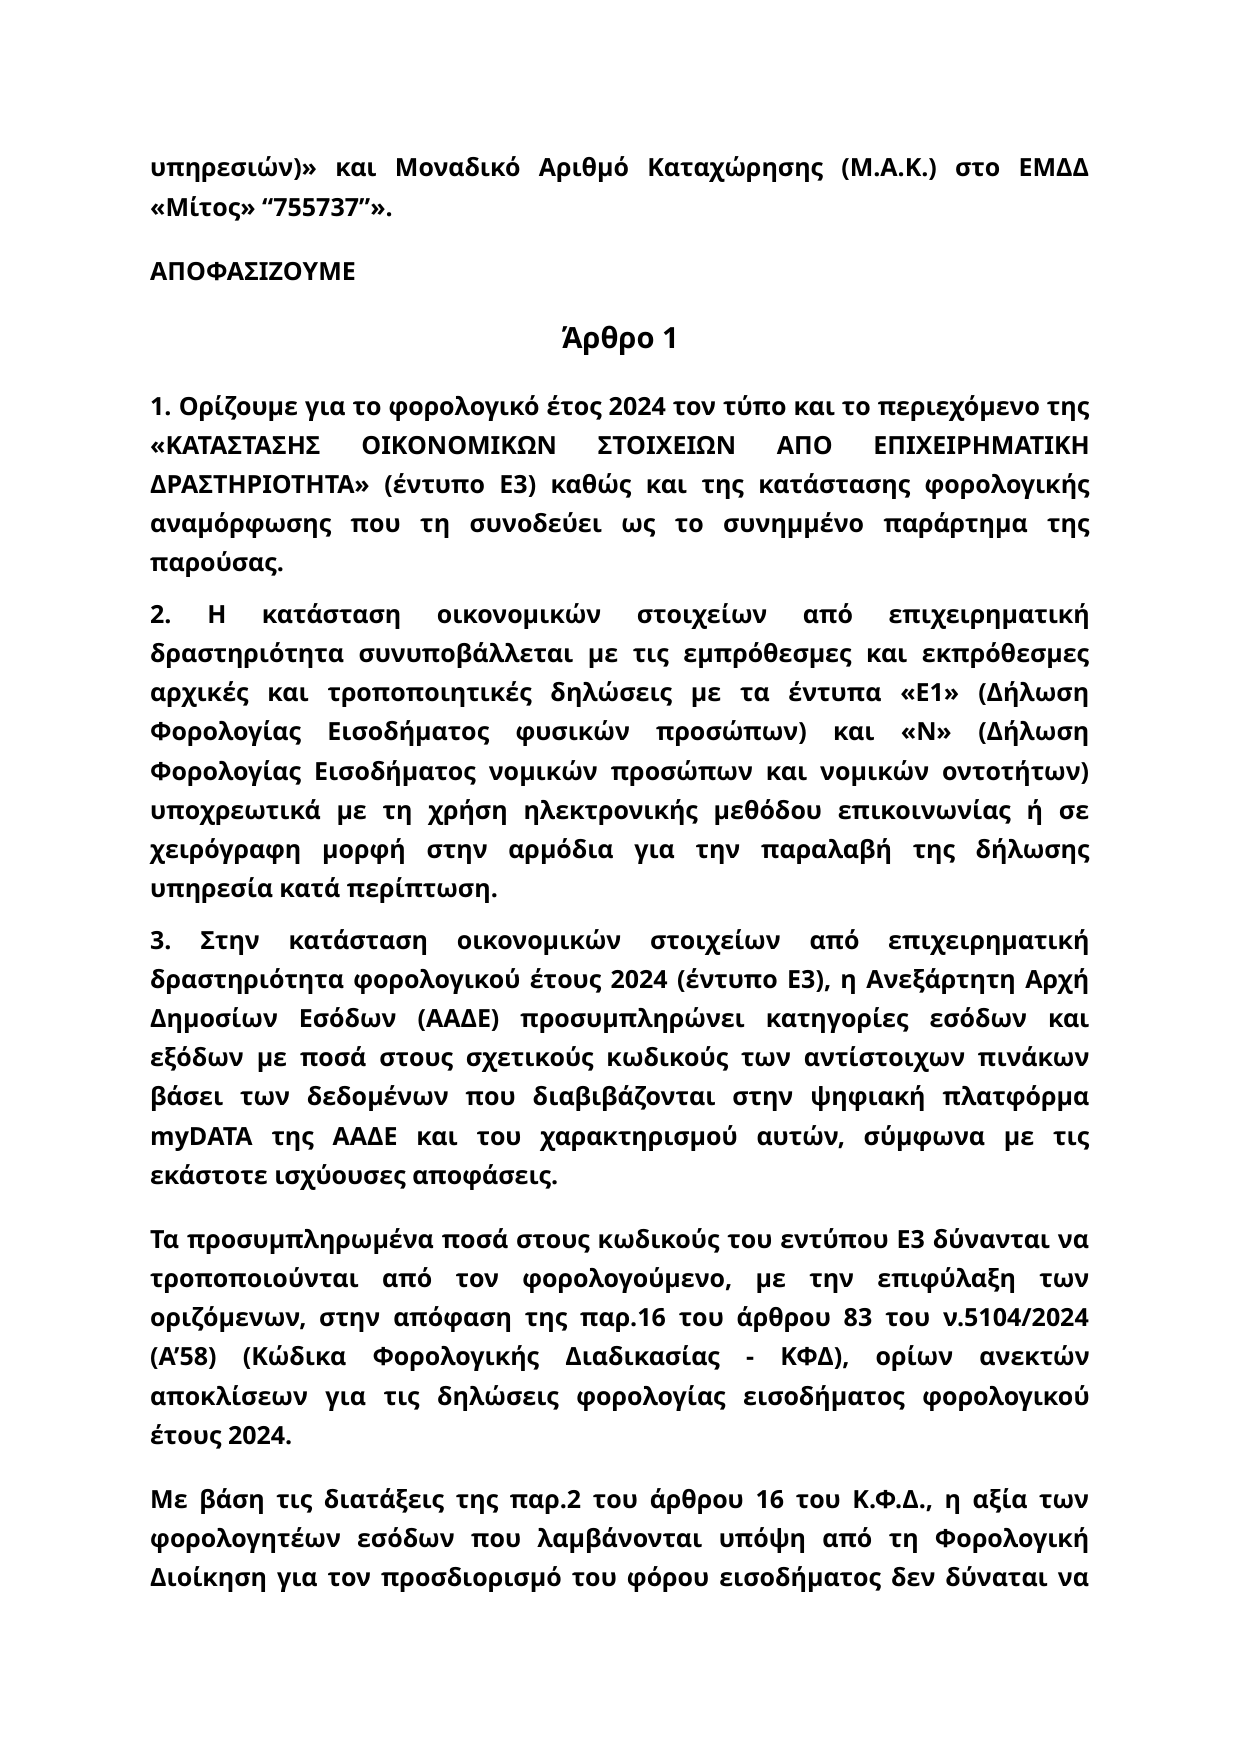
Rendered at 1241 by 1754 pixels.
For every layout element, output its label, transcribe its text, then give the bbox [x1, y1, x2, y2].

text 3. Στην κατάσταση οικονομικών στοιχείων από επιχειρηματική δραστηριότητα φορολογικού έτους 2024 (έντυπο Ε3), η Ανεξάρτητη Αρχή Δημοσίων Εσόδων (ΑΑΔΕ) προσυμπληρώνει κατηγορίες εσόδων και εξόδων με ποσά στους σχετικούς κωδικούς των αντίστοιχων πινάκων βάσει των δεδομένων που διαβιβάζονται στην ψηφιακή πλατφόρμα myDΑΤΑ της ΑΑΔΕ και του χαρακτηρισμού αυτών, σύμφωνα με τις εκάστοτε ισχύουσες αποφάσεις. [150, 922, 1090, 1191]
text 2. Η κατάσταση οικονομικών στοιχείων από επιχειρηματική δραστηριότητα συνυποβάλλεται με τις εμπρόθεσμες και εκπρόθεσμες αρχικές και τροποποιητικές δηλώσεις με τα έντυπα «Ε1» (Δήλωση Φορολογίας Εισοδήματος φυσικών προσώπων) και «Ν» (Δήλωση Φορολογίας Εισοδήματος νομικών προσώπων και νομικών οντοτήτων) υποχρεωτικά με τη χρήση ηλεκτρονικής μεθόδου επικοινωνίας ή σε χειρόγραφη μορφή στην αρμόδια για την παραλαβή της δήλωσης υπηρεσία κατά περίπτωση. [150, 596, 1090, 905]
text Τα προσυμπληρωμένα ποσά στους κωδικούς του εντύπου Ε3 δύνανται να τροποποιούνται από τον φορολογούμενο, με την επιφύλαξη των οριζόμενων, στην απόφαση της παρ.16 του άρθρου 83 του ν.5104/2024 (A’58) (Κώδικα Φορολογικής Διαδικασίας - ΚΦΔ), ορίων ανεκτών αποκλίσεων για τις δηλώσεις φορολογίας εισοδήματος φορολογικού έτους 2024. [150, 1221, 1090, 1451]
text 1. Ορίζουμε για το φορολογικό έτος 2024 τον τύπο και το περιεχόμενο της «ΚΑΤΑΣΤΑΣΗΣ ΟΙΚΟΝΟΜΙΚΩΝ ΣΤΟΙΧΕΙΩΝ ΑΠΟ ΕΠΙΧΕΙΡΗΜΑΤΙΚΗ ΔΡΑΣΤΗΡΙΟΤΗΤΑ» (έντυπο Ε3) καθώς και της κατάστασης φορολογικής αναμόρφωσης που τη συνοδεύει ως το συνημμένο παράρτημα της παρούσας. [150, 388, 1090, 579]
subtitle Άρθρο 1 [150, 317, 1090, 357]
text υπηρεσιών)» και Μοναδικό Αριθμό Καταχώρησης (Μ.Α.Κ.) στο ΕΜΔΔ «Μίτος» “755737”». [150, 150, 1090, 223]
text ΑΠΟΦΑΣΙΖΟΥΜΕ [150, 253, 1090, 287]
text Με βάση τις διατάξεις της παρ.2 του άρθρου 16 του Κ.Φ.Δ., η αξία των φορολογητέων εσόδων που λαμβάνονται υπόψη από τη Φορολογική Διοίκηση για τον προσδιορισμό του φόρου εισοδήματος δεν δύναται να [150, 1481, 1090, 1594]
